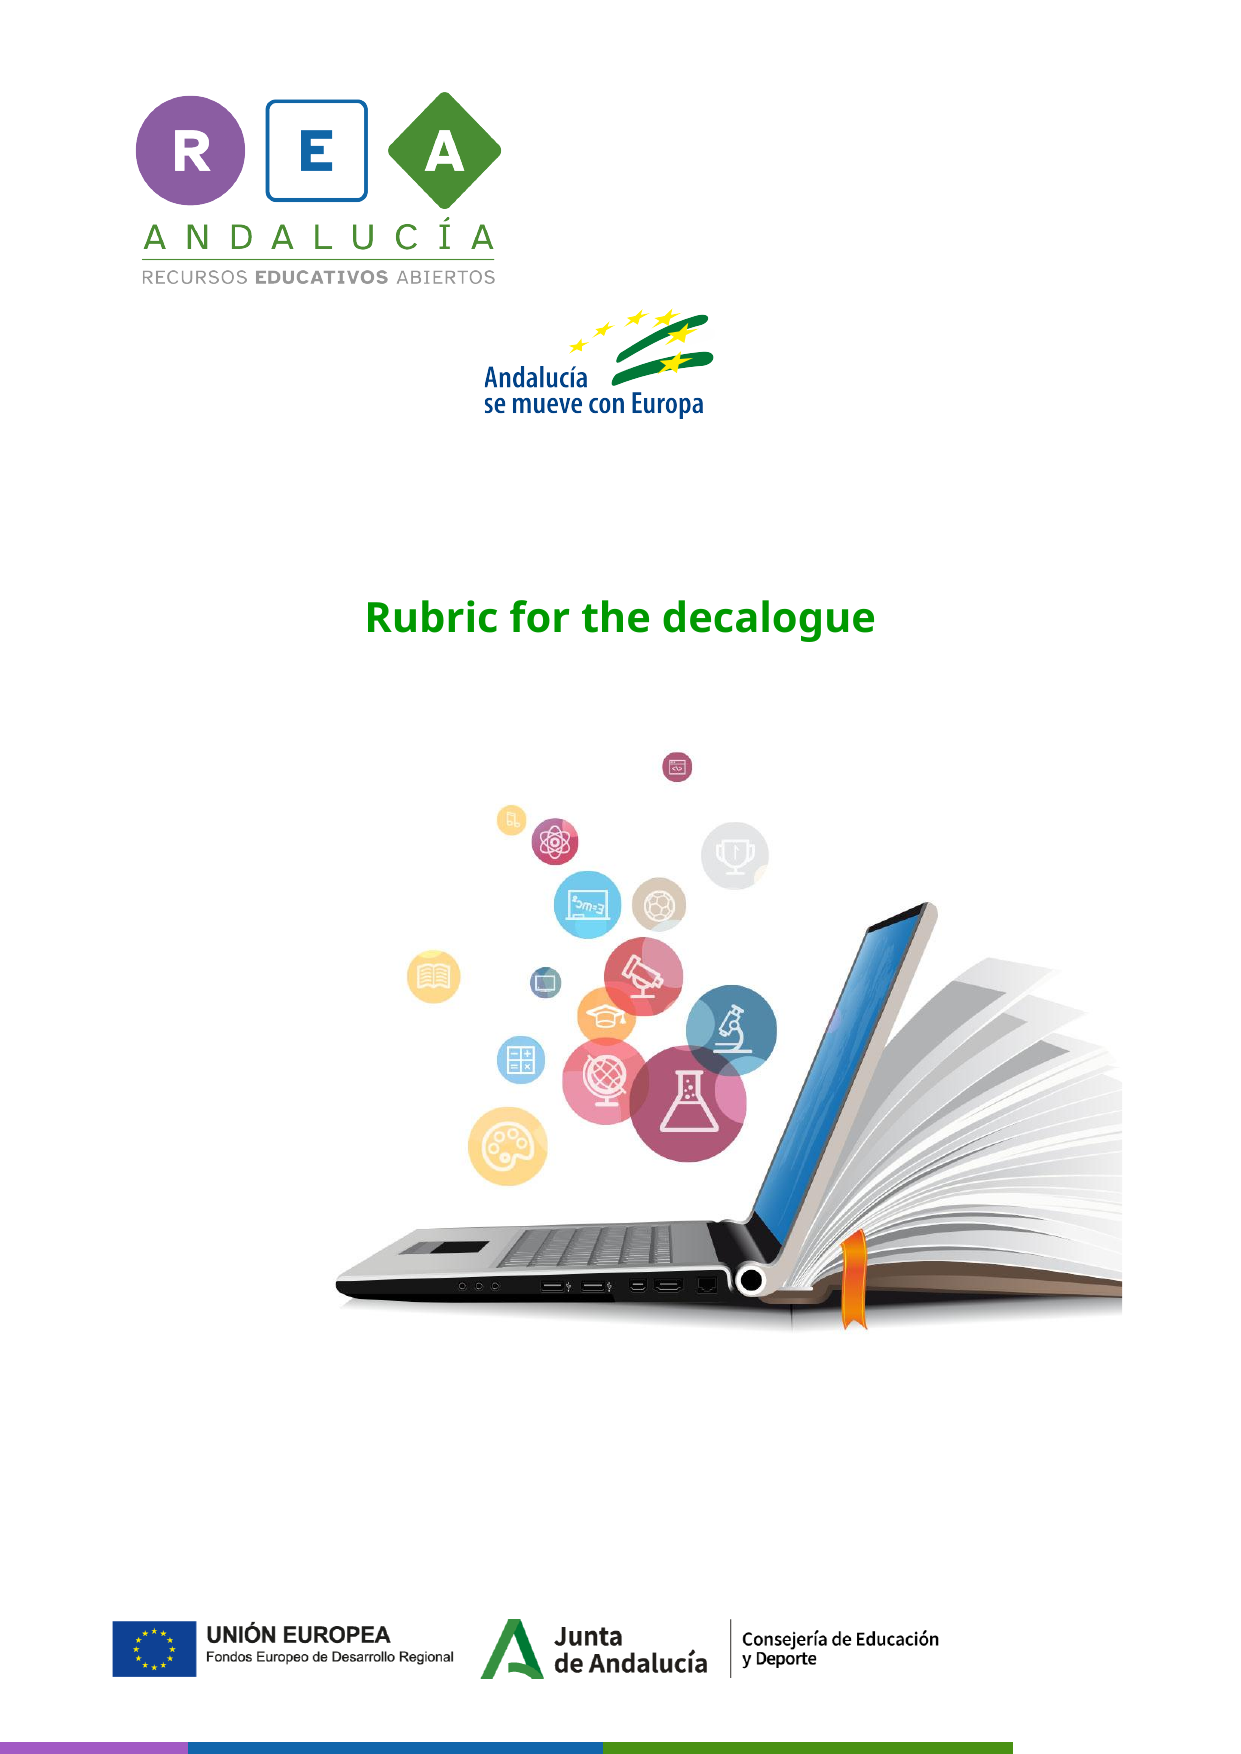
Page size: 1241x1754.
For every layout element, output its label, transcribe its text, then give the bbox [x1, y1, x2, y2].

picture [118, 75, 715, 419]
picture [0, 1533, 1013, 1754]
picture [290, 719, 1123, 1361]
text Rubric for the decalogue [118, 588, 1122, 644]
